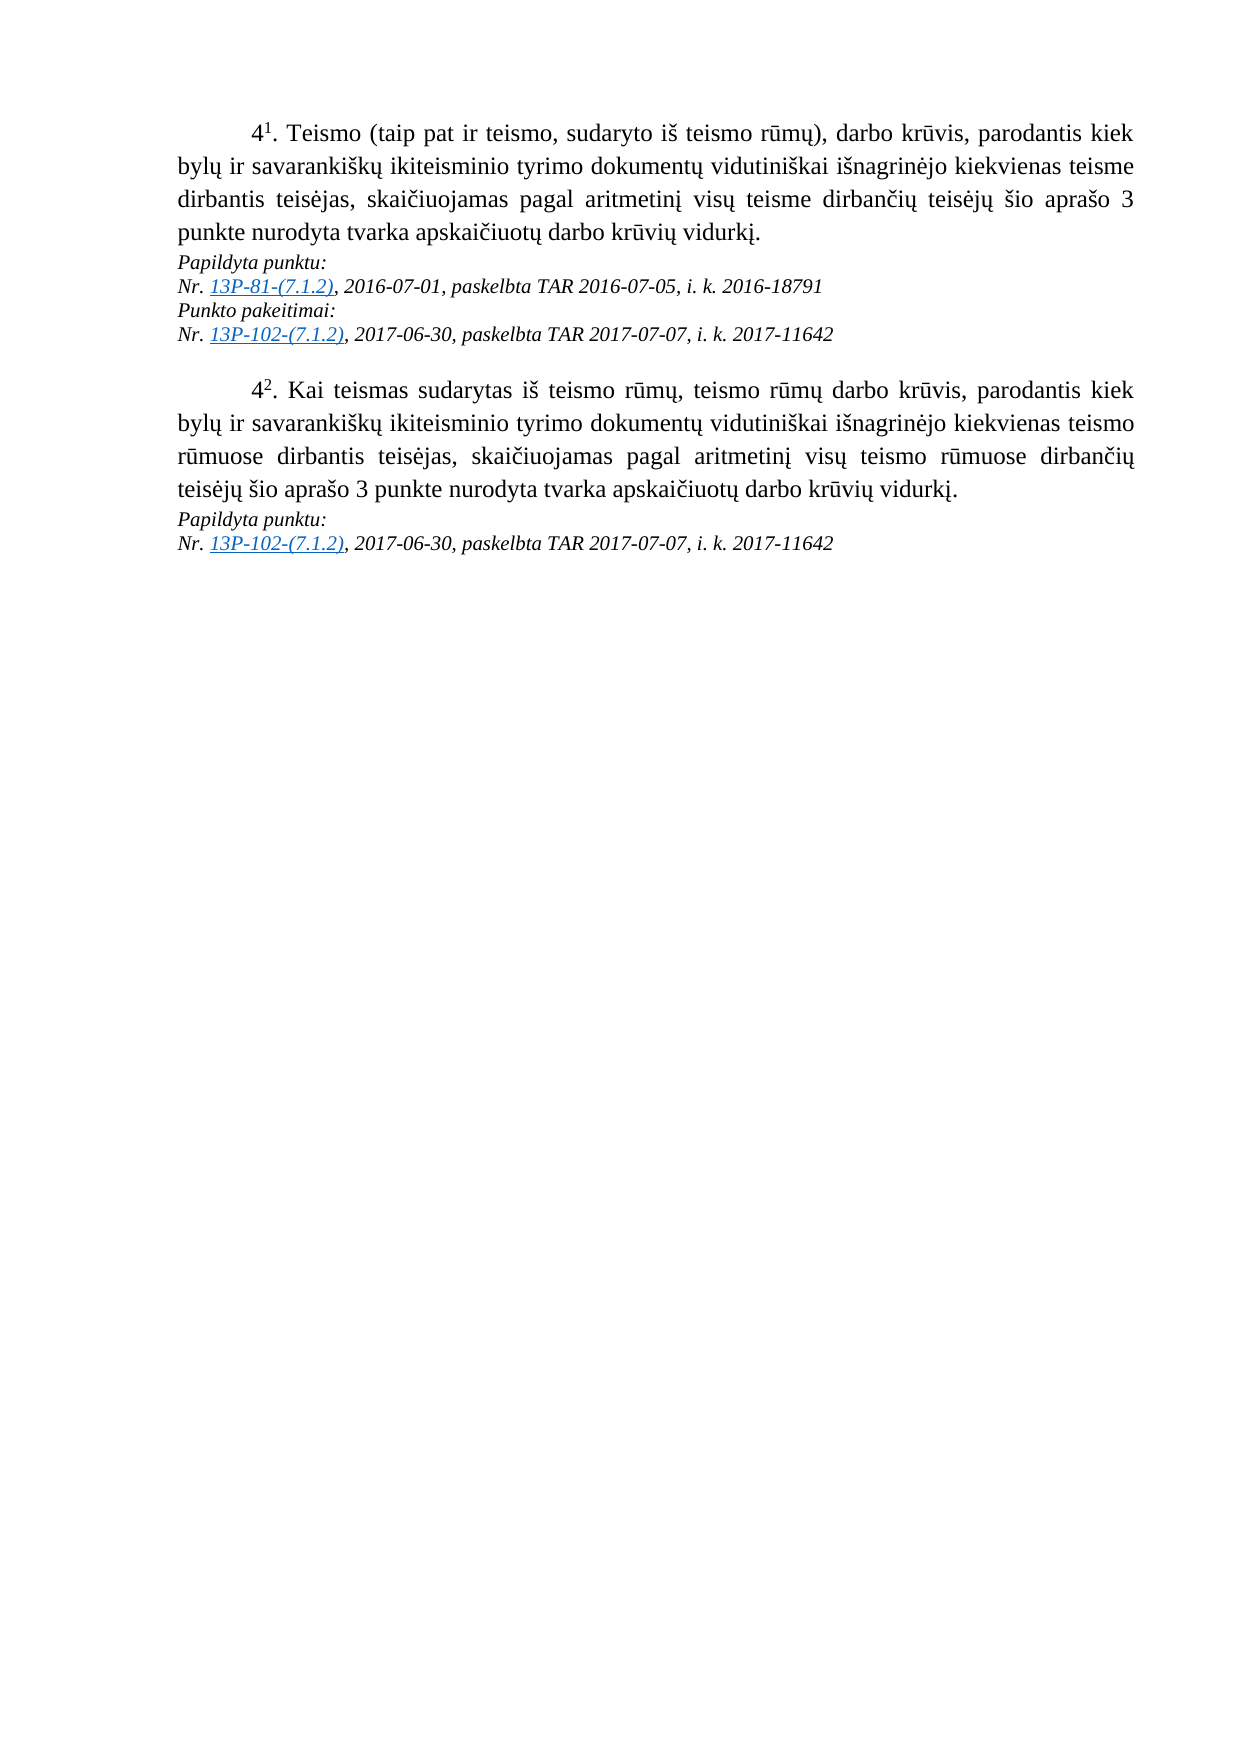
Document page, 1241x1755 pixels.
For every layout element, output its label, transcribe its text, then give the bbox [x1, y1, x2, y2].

text Punkto pakeitimai: [177, 298, 1152, 322]
text Nr. 13P-102-(7.1.2), 2017-06-30, paskelbta TAR 2017-07-07, i. k. 2017-11642 [177, 322, 1152, 346]
text 41. Teismo (taip pat ir teismo, sudaryto iš teismo rūmų), darbo krūvis, parodantis kiek bylų ir savarankiškų ikiteisminio tyrimo dokumentų vidutiniškai išnagrinėjo kiekvienas teisme dirbantis teisėjas, skaičiuojamas pagal aritmetinį visų teisme dirbančių teisėjų šio aprašo 3 punkte nurodyta tvarka apskaičiuotų darbo krūvių vidurkį. [177, 118, 1135, 246]
text Nr. 13P-102-(7.1.2), 2017-06-30, paskelbta TAR 2017-07-07, i. k. 2017-11642 [177, 531, 1152, 555]
text Papildyta punktu: [177, 250, 1152, 274]
text Nr. 13P-81-(7.1.2), 2016-07-01, paskelbta TAR 2016-07-05, i. k. 2016-18791 [177, 274, 1152, 298]
text 42. Kai teismas sudarytas iš teismo rūmų, teismo rūmų darbo krūvis, parodantis kiek bylų ir savarankiškų ikiteisminio tyrimo dokumentų vidutiniškai išnagrinėjo kiekvienas teismo rūmuose dirbantis teisėjas, skaičiuojamas pagal aritmetinį visų teismo rūmuose dirbančių teisėjų šio aprašo 3 punkte nurodyta tvarka apskaičiuotų darbo krūvių vidurkį. [177, 375, 1135, 503]
text Papildyta punktu: [177, 507, 1152, 531]
